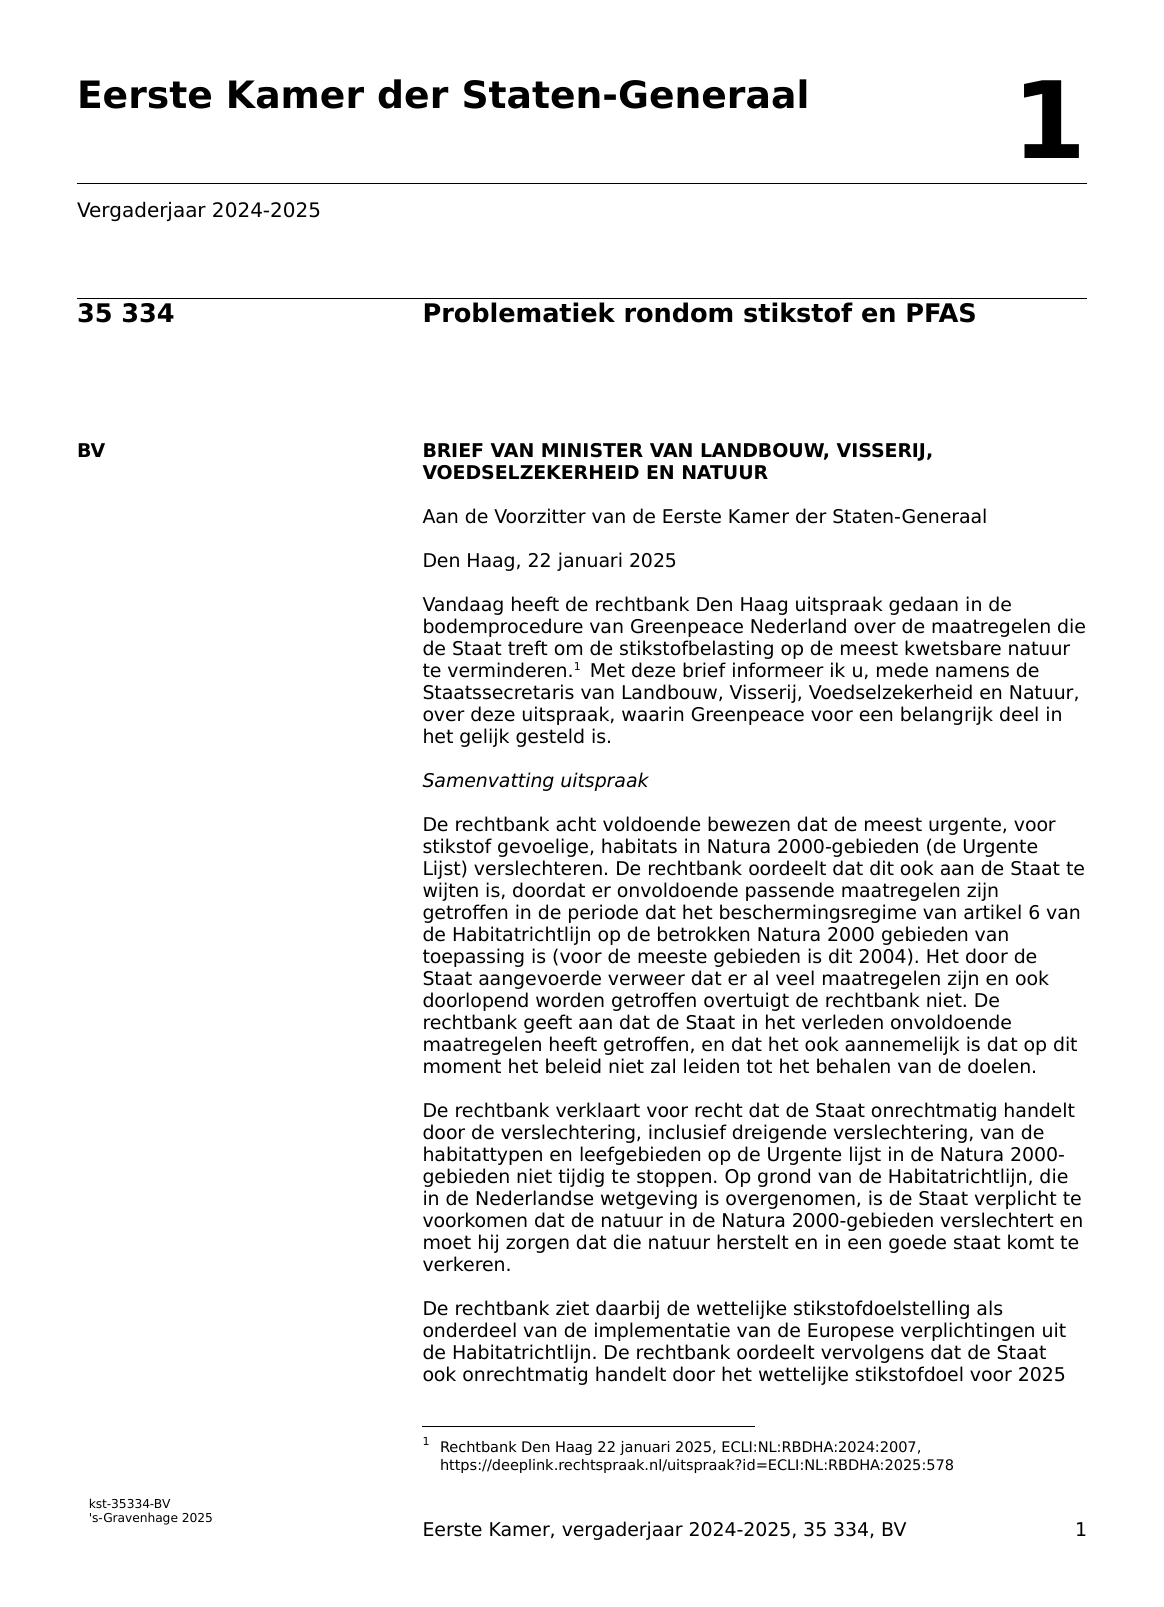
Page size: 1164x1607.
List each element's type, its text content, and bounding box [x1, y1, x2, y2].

text Aan de Voorzitter van de Eerste Kamer der Staten-Generaal [422, 506, 1087, 528]
subtitle 35 334 Problematiek rondom stikstof en PFAS [77, 299, 1087, 329]
text Den Haag, 22 januari 2025 [422, 550, 1087, 572]
table_header 1 [886, 59, 1087, 183]
text 's-Gravenhage 2025 [88, 1511, 323, 1525]
text De rechtbank ziet daarbij de wettelijke stikstofdoelstelling als onderdeel van de implementatie van de Europese verplichtingen uit de Habitatrichtlijn. De rechtbank oordeelt vervolgens dat de Staat ook onrechtmatig handelt door het wettelijke stikstofdoel voor 2025 [422, 1298, 1087, 1386]
text Vandaag heeft de rechtbank Den Haag uitspraak gedaan in de bodemprocedure van Greenpeace Nederland over de maatregelen die de Staat treft om de stikstofbelasting op de meest kwetsbare natuur te verminderen. Met deze brief informeer ik u, mede namens de Staatssecretaris van Landbouw, Visserij, Voedselzekerheid en Natuur, over deze uitspraak, waarin Greenpeace voor een belangrijk deel in het gelijk gesteld is. [422, 594, 1087, 748]
subtitle BV BRIEF VAN MINISTER VAN LANDBOUW, VISSERIJ, VOEDSELZEKERHEID EN NATUUR [77, 440, 1087, 484]
subtitle Samenvatting uitspraak [422, 770, 1087, 792]
text Rechtbank Den Haag 22 januari 2025, ECLI:NL:RBDHA:2024:2007, https://deeplink.rechtspraak.nl/uitspraak?id=ECLI:NL:RBDHA:2025:578 [422, 1435, 1087, 1474]
text De rechtbank verklaart voor recht dat de Staat onrechtmatig handelt door de verslechtering, inclusief dreigende verslechtering, van de habitattypen en leefgebieden op de Urgente lijst in de Natura 2000-gebieden niet tijdig te stoppen. Op grond van de Habitatrichtlijn, die in de Nederlandse wetgeving is overgenomen, is de Staat verplicht te voorkomen dat de natuur in de Natura 2000-gebieden verslechtert en moet hij zorgen dat die natuur herstelt en in een goede staat komt te verkeren. [422, 1100, 1087, 1276]
table_cell Vergaderjaar 2024-2025 [77, 184, 1087, 298]
text De rechtbank acht voldoende bewezen dat de meest urgente, voor stikstof gevoelige, habitats in Natura 2000-gebieden (de Urgente Lijst) verslechteren. De rechtbank oordeelt dat dit ook aan de Staat te wijten is, doordat er onvoldoende passende maatregelen zijn getroffen in de periode dat het beschermingsregime van artikel 6 van de Habitatrichtlijn op de betrokken Natura 2000 gebieden van toepassing is (voor de meeste gebieden is dit 2004). Het door de Staat aangevoerde verweer dat er al veel maatregelen zijn en ook doorlopend worden getroffen overtuigt de rechtbank niet. De rechtbank geeft aan dat de Staat in het verleden onvoldoende maatregelen heeft getroffen, en dat het ook aannemelijk is dat op dit moment het beleid niet zal leiden tot het behalen van de doelen. [422, 814, 1087, 1078]
table_header Eerste Kamer der Staten-Generaal [77, 59, 886, 183]
text kst-35334-BV [88, 1497, 323, 1511]
